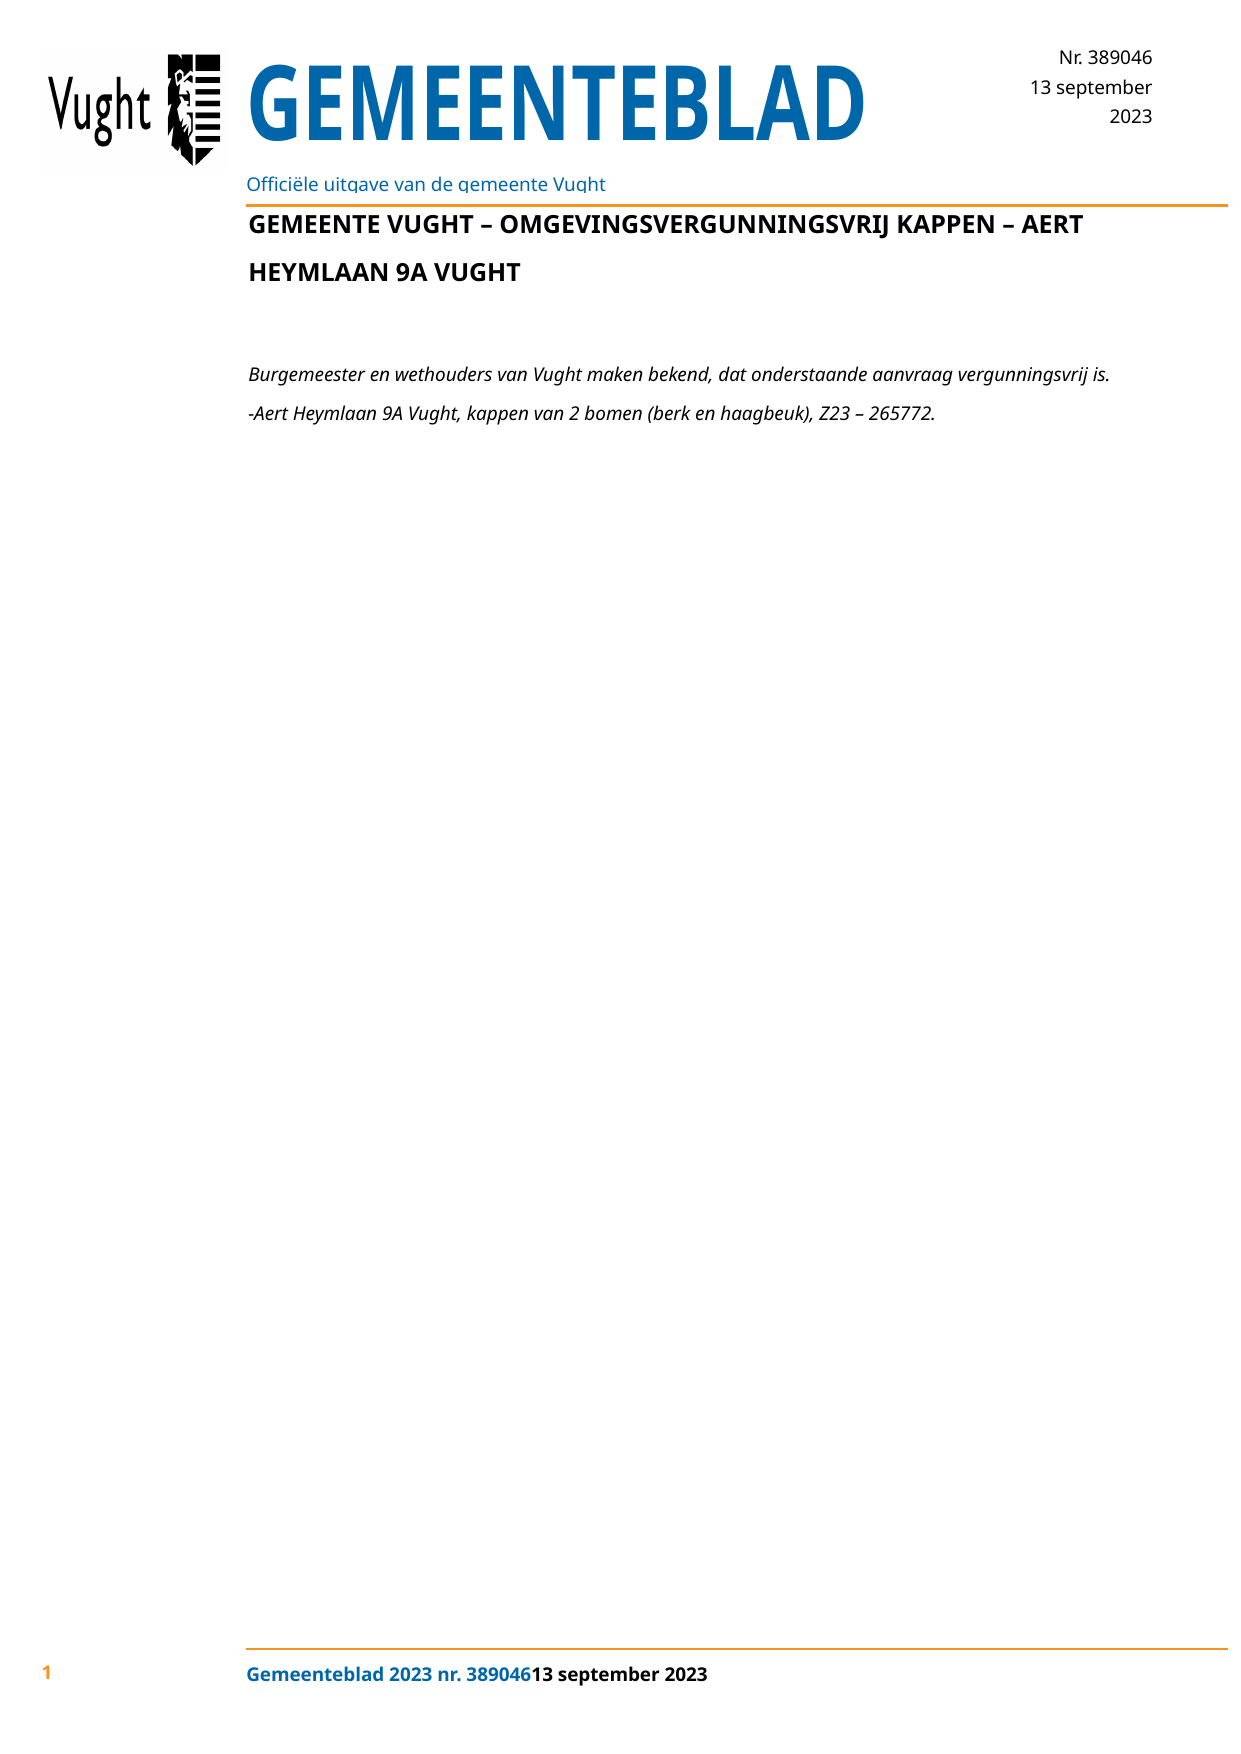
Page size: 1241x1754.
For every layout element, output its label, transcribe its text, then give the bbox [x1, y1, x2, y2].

text -Aert Heymlaan 9A Vught, kappen van 2 bomen (berk en haagbeuk), Z23 – 265772. [248, 400, 1152, 426]
picture [41, 47, 231, 172]
text Burgemeester en wethouders van Vught maken bekend, dat onderstaande aanvraag vergunningsvrij is. [248, 361, 1152, 387]
text GEMEENTE VUGHT – OMGEVINGSVERGUNNINGSVRIJ KAPPEN – AERT HEYMLAAN 9A VUGHT [248, 207, 1152, 288]
